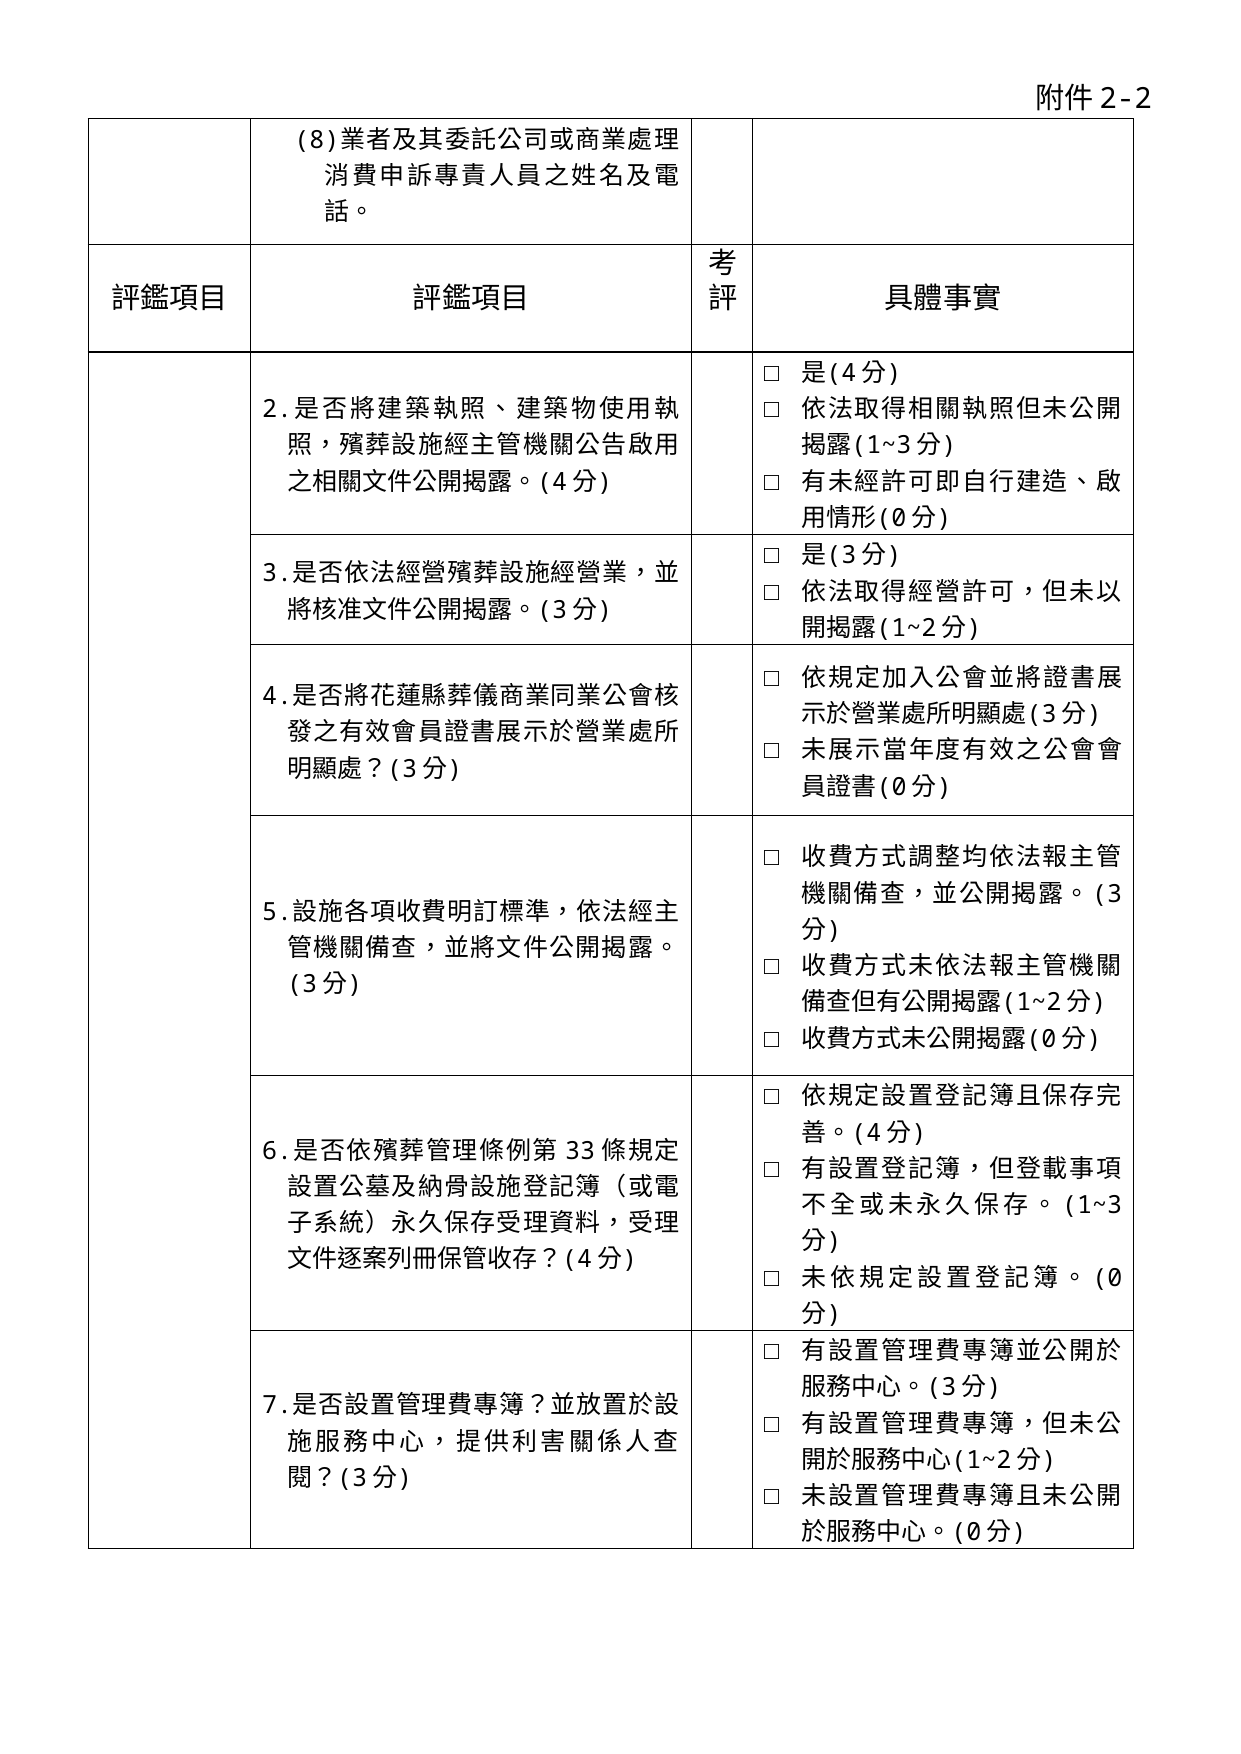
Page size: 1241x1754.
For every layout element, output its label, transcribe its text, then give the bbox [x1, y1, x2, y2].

table_cell [692, 1331, 752, 1548]
table_cell 3.是否依法經營殯葬設施經營業，並將核准文件公開揭露。(3分) [251, 535, 691, 643]
table_cell [692, 816, 752, 1075]
table_cell 依規定設置登記簿且保存完善。(4分) 有設置登記簿，但登載事項不全或未永久保存。(1~3分) 未依規定設置登記簿。(0分) [753, 1076, 1133, 1329]
table_cell 是(4分) 依法取得相關執照但未公開揭露(1~3分) 有未經許可即自行建造、啟用情形(0分) [753, 353, 1133, 534]
table_cell 5.設施各項收費明訂標準，依法經主管機關備查，並將文件公開揭露。(3分) [251, 816, 691, 1075]
table_cell 有設置管理費專簿並公開於服務中心。(3分) 有設置管理費專簿，但未公開於服務中心(1~2分) 未設置管理費專簿且未公開於服務中心。(0分) [753, 1331, 1133, 1548]
table_cell [89, 119, 250, 244]
table_cell 評鑑項目 [89, 245, 250, 351]
table_cell 2.是否將建築執照、建築物使用執照，殯葬設施經主管機關公告啟用之相關文件公開揭露。(4分) [251, 353, 691, 534]
table_cell 依規定加入公會並將證書展示於營業處所明顯處(3分) 未展示當年度有效之公會會員證書(0分) [753, 645, 1133, 815]
table_cell [692, 1076, 752, 1329]
table_cell [692, 645, 752, 815]
table_cell 具體事實 [753, 245, 1133, 351]
table_cell 收費方式調整均依法報主管機關備查，並公開揭露。(3分) 收費方式未依法報主管機關備查但有公開揭露(1~2分) 收費方式未公開揭露(0分) [753, 816, 1133, 1075]
table_cell 7.是否設置管理費專簿？並放置於設施服務中心，提供利害關係人查閱？(3分) [251, 1331, 691, 1548]
table_cell [89, 353, 250, 1548]
table_cell 6.是否依殯葬管理條例第33條規定設置公墓及納骨設施登記簿（或電子系統）永久保存受理資料，受理文件逐案列冊保管收存？(4分) [251, 1076, 691, 1329]
table_cell [692, 353, 752, 534]
table_cell 評鑑項目 [251, 245, 691, 351]
table_cell 考評 [692, 245, 752, 351]
table_cell [692, 535, 752, 643]
table_cell [692, 119, 752, 244]
table_cell 4.是否將花蓮縣葬儀商業同業公會核發之有效會員證書展示於營業處所明顯處？(3分) [251, 645, 691, 815]
table_cell 是(3分) 依法取得經營許可，但未以開揭露(1~2分) [753, 535, 1133, 643]
table_cell [753, 119, 1133, 244]
table_cell (8)業者及其委託公司或商業處理消費申訴專責人員之姓名及電話。 [251, 119, 691, 244]
